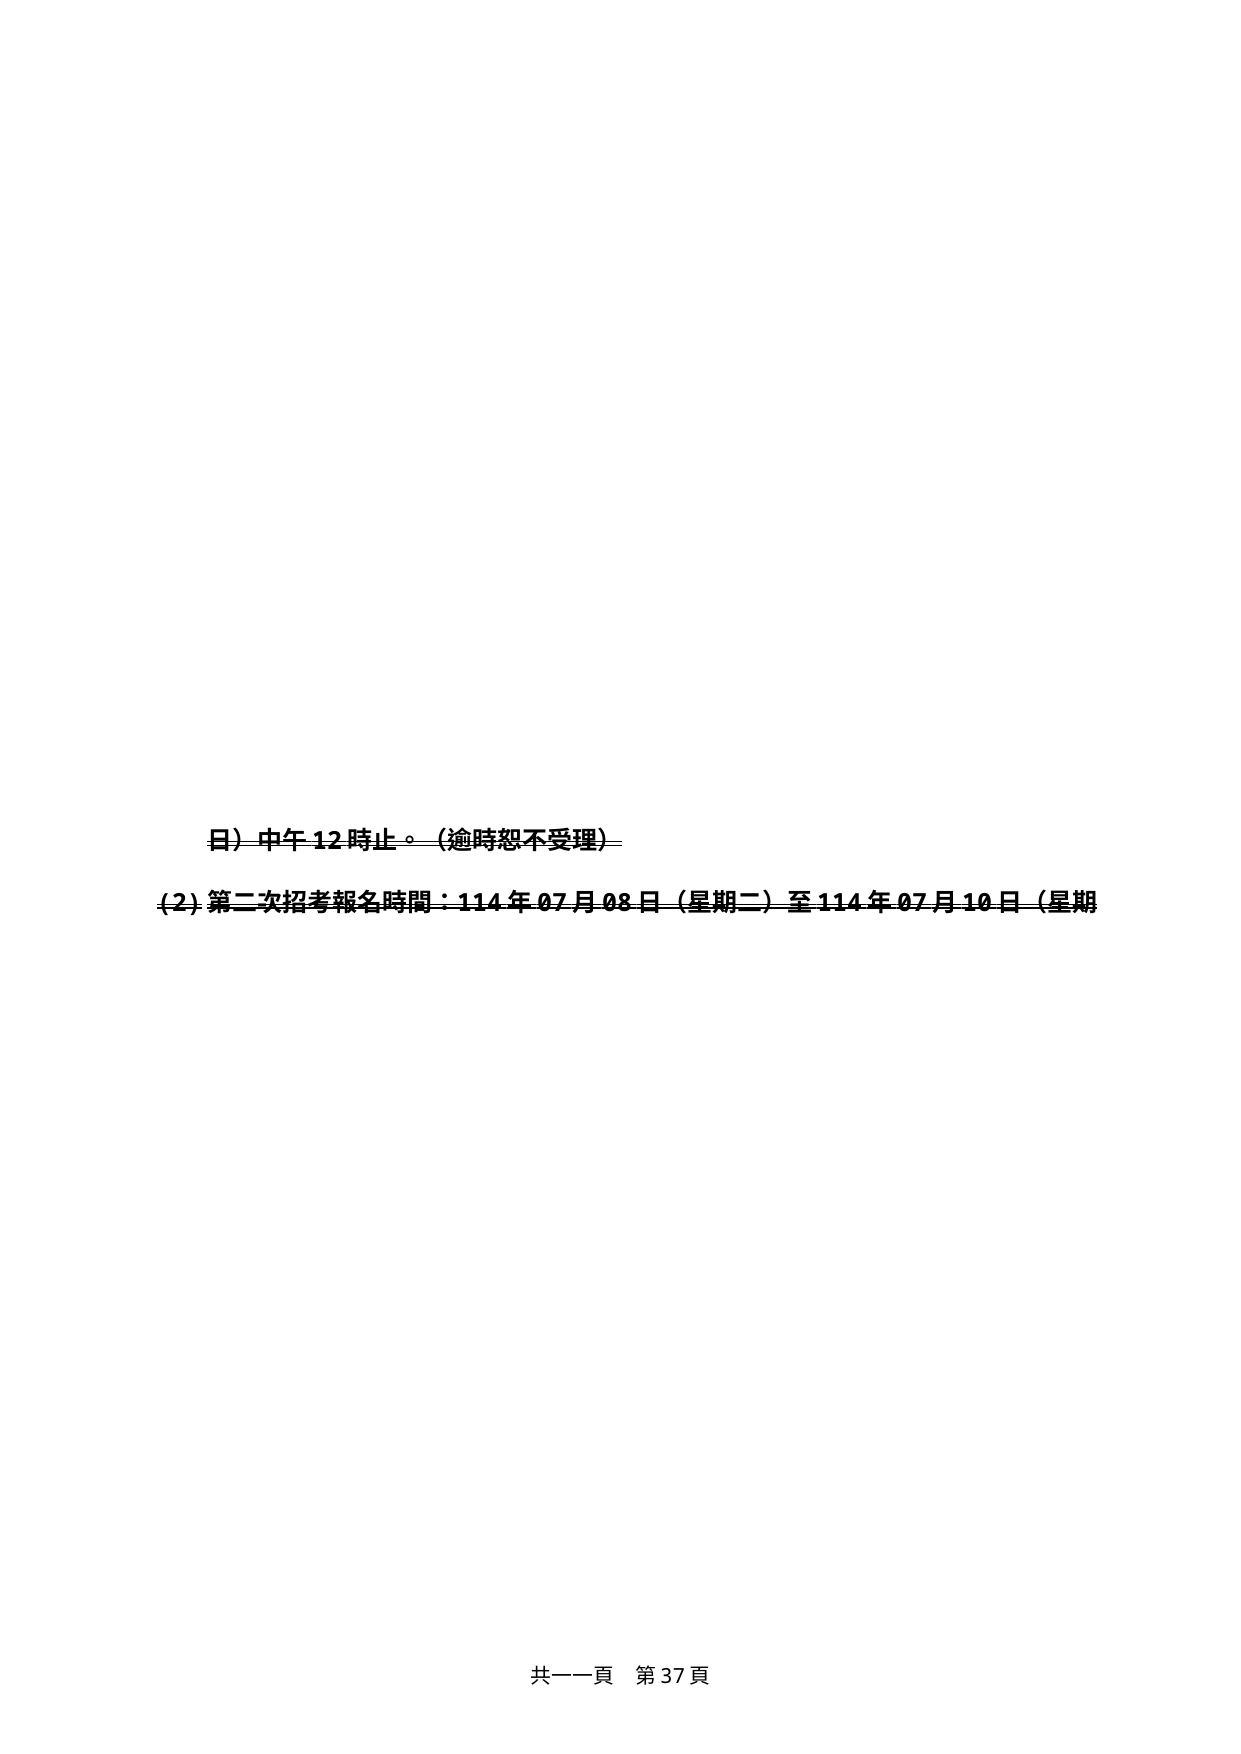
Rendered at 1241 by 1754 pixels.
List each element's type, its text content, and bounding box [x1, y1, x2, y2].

list 第二次招考報名時間：114年07月08日（星期二）至114年07月10日（星期 [157, 859, 1122, 922]
list 日）中午12時止。（逾時恕不受理） [157, 797, 1122, 859]
